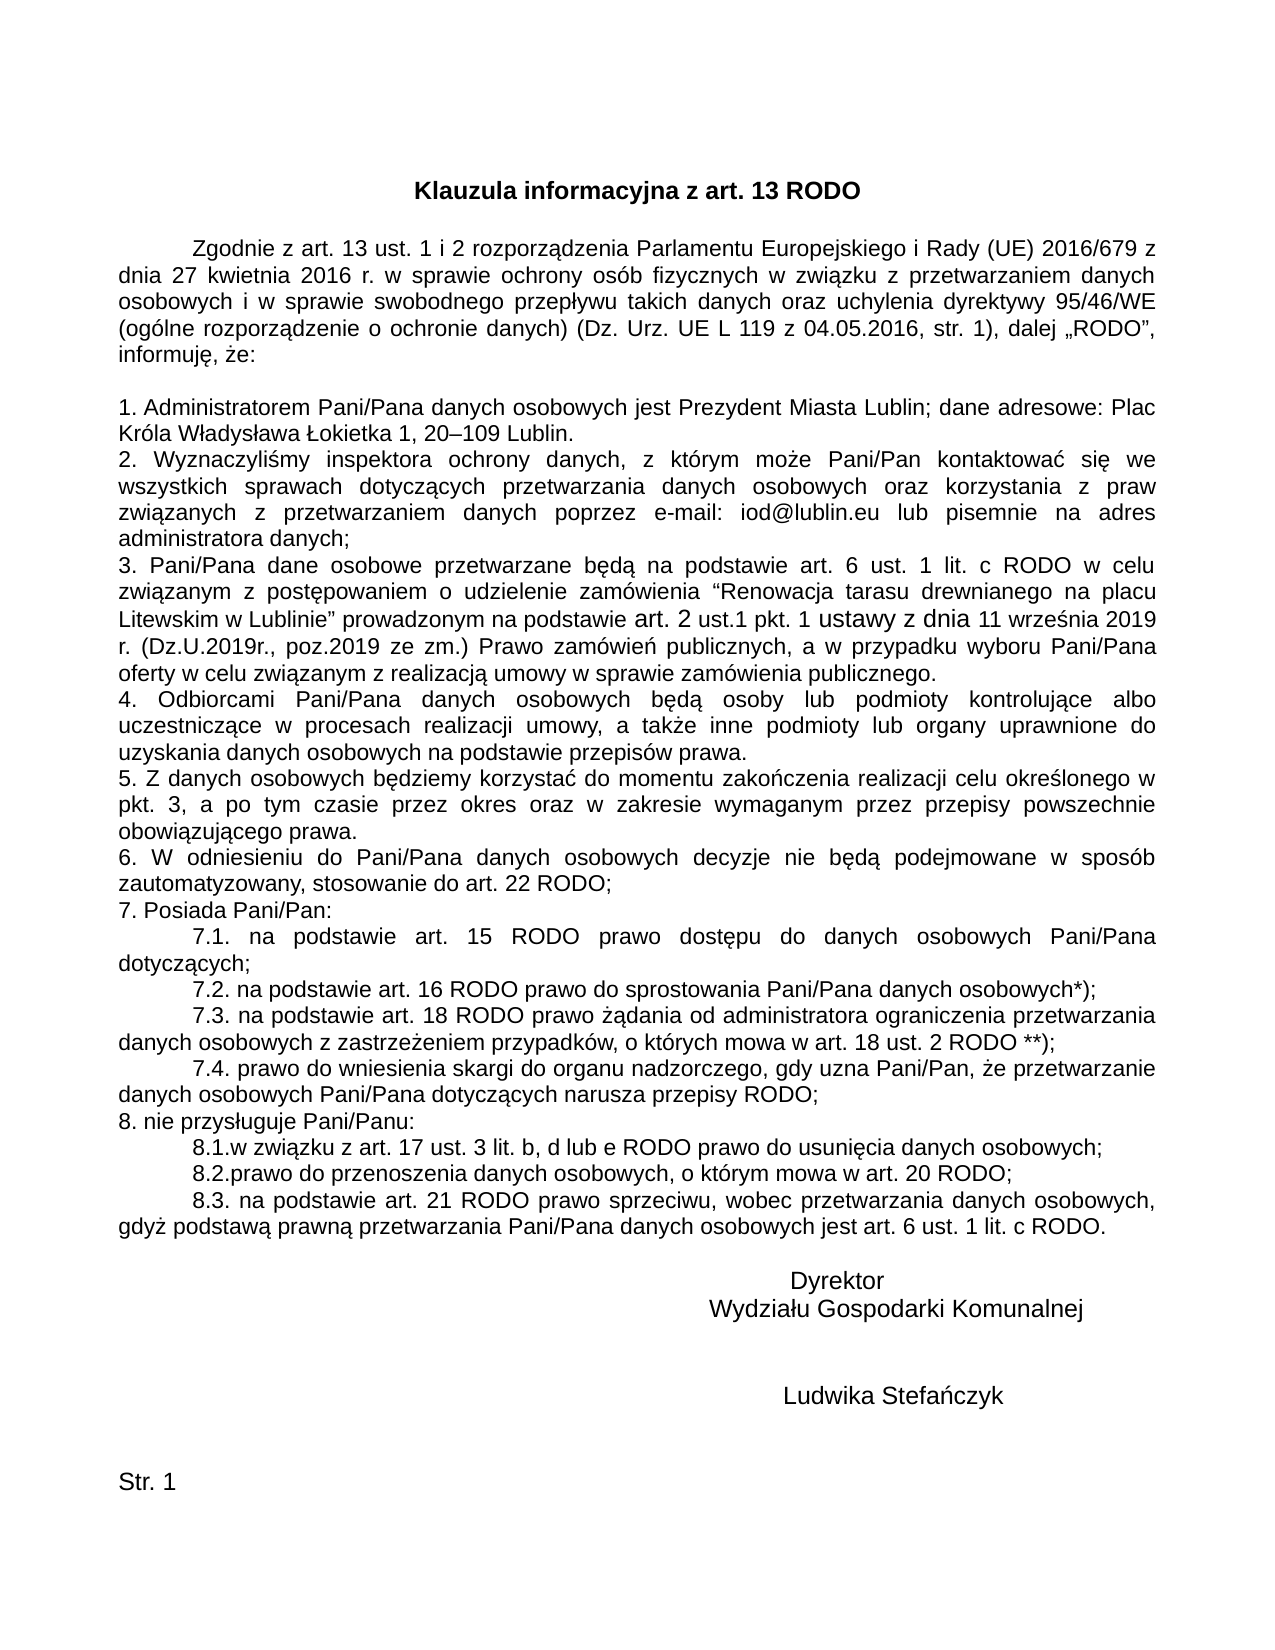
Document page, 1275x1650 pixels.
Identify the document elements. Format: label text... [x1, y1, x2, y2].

text Klauzula informacyjna z art. 13 RODO [118, 176, 1157, 204]
text Zgodnie z art. 13 ust. 1 i 2 rozporządzenia Parlamentu Europejskiego i Rady (UE) 2016/679 z dnia 27 kwietnia 2016 r. w sprawie ochrony osób fizycznych w związku z przetwarzaniem danych osobowych i w sprawie swobodnego przepływu takich danych oraz uchylenia dyrektywy 95/46/WE (ogólne rozporządzenie o ochronie danych) (Dz. Urz. UE L 119 z 04.05.2016, str. 1), dalej „RODO”, informuję, że: [118, 233, 1157, 367]
text Ludwika Stefańczyk [118, 1381, 1157, 1409]
text Str. 1 [118, 1467, 1157, 1496]
text 7.1. na podstawie art. 15 RODO prawo dostępu do danych osobowych Pani/Pana dotyczących; [118, 923, 1157, 976]
text 8.2.prawo do przenoszenia danych osobowych, o którym mowa w art. 20 RODO; [118, 1160, 1157, 1187]
text 6. W odniesieniu do Pani/Pana danych osobowych decyzje nie będą podejmowane w sposób zautomatyzowany, stosowanie do art. 22 RODO; [118, 844, 1157, 897]
text 5. Z danych osobowych będziemy korzystać do momentu zakończenia realizacji celu określonego w pkt. 3, a po tym czasie przez okres oraz w zakresie wymaganym przez przepisy powszechnie obowiązującego prawa. [118, 765, 1157, 844]
text Dyrektor [118, 1266, 1157, 1294]
text 7.3. na podstawie art. 18 RODO prawo żądania od administratora ograniczenia przetwarzania danych osobowych z zastrzeżeniem przypadków, o których mowa w art. 18 ust. 2 RODO **); [118, 1002, 1157, 1055]
text 4. Odbiorcami Pani/Pana danych osobowych będą osoby lub podmioty kontrolujące albo uczestniczące w procesach realizacji umowy, a także inne podmioty lub organy uprawnione do uzyskania danych osobowych na podstawie przepisów prawa. [118, 686, 1157, 765]
text 2. Wyznaczyliśmy inspektora ochrony danych, z którym może Pani/Pan kontaktować się we wszystkich sprawach dotyczących przetwarzania danych osobowych oraz korzystania z praw związanych z przetwarzaniem danych poprzez e-mail: iod@lublin.eu lub pisemnie na adres administratora danych; [118, 446, 1157, 552]
text 7.2. na podstawie art. 16 RODO prawo do sprostowania Pani/Pana danych osobowych*); [118, 976, 1157, 1002]
text 8. nie przysługuje Pani/Panu: [118, 1108, 1157, 1134]
text Wydziału Gospodarki Komunalnej [118, 1294, 1157, 1323]
text 7.4. prawo do wniesienia skargi do organu nadzorczego, gdy uzna Pani/Pan, że przetwarzanie danych osobowych Pani/Pana dotyczących narusza przepisy RODO; [118, 1055, 1157, 1108]
text 1. Administratorem Pani/Pana danych osobowych jest Prezydent Miasta Lublin; dane adresowe: Plac Króla Władysława Łokietka 1, 20–109 Lublin. [118, 394, 1157, 446]
text 3. Pani/Pana dane osobowe przetwarzane będą na podstawie art. 6 ust. 1 lit. c RODO w celu związanym z postępowaniem o udzielenie zamówienia “Renowacja tarasu drewnianego na placu Litewskim w Lublinie” prowadzonym na podstawie art. 2 ust.1 pkt. 1 ustawy z dnia 11 września 2019 r. (Dz.U.2019r., poz.2019 ze zm.) Prawo zamówień publicznych, a w przypadku wyboru Pani/Pana oferty w celu związanym z realizacją umowy w sprawie zamówienia publicznego. [118, 552, 1157, 686]
text 7. Posiada Pani/Pan: [118, 897, 1157, 923]
text 8.3. na podstawie art. 21 RODO prawo sprzeciwu, wobec przetwarzania danych osobowych, gdyż podstawą prawną przetwarzania Pani/Pana danych osobowych jest art. 6 ust. 1 lit. c RODO. [118, 1187, 1157, 1239]
text 8.1.w związku z art. 17 ust. 3 lit. b, d lub e RODO prawo do usunięcia danych osobowych; [118, 1134, 1157, 1160]
